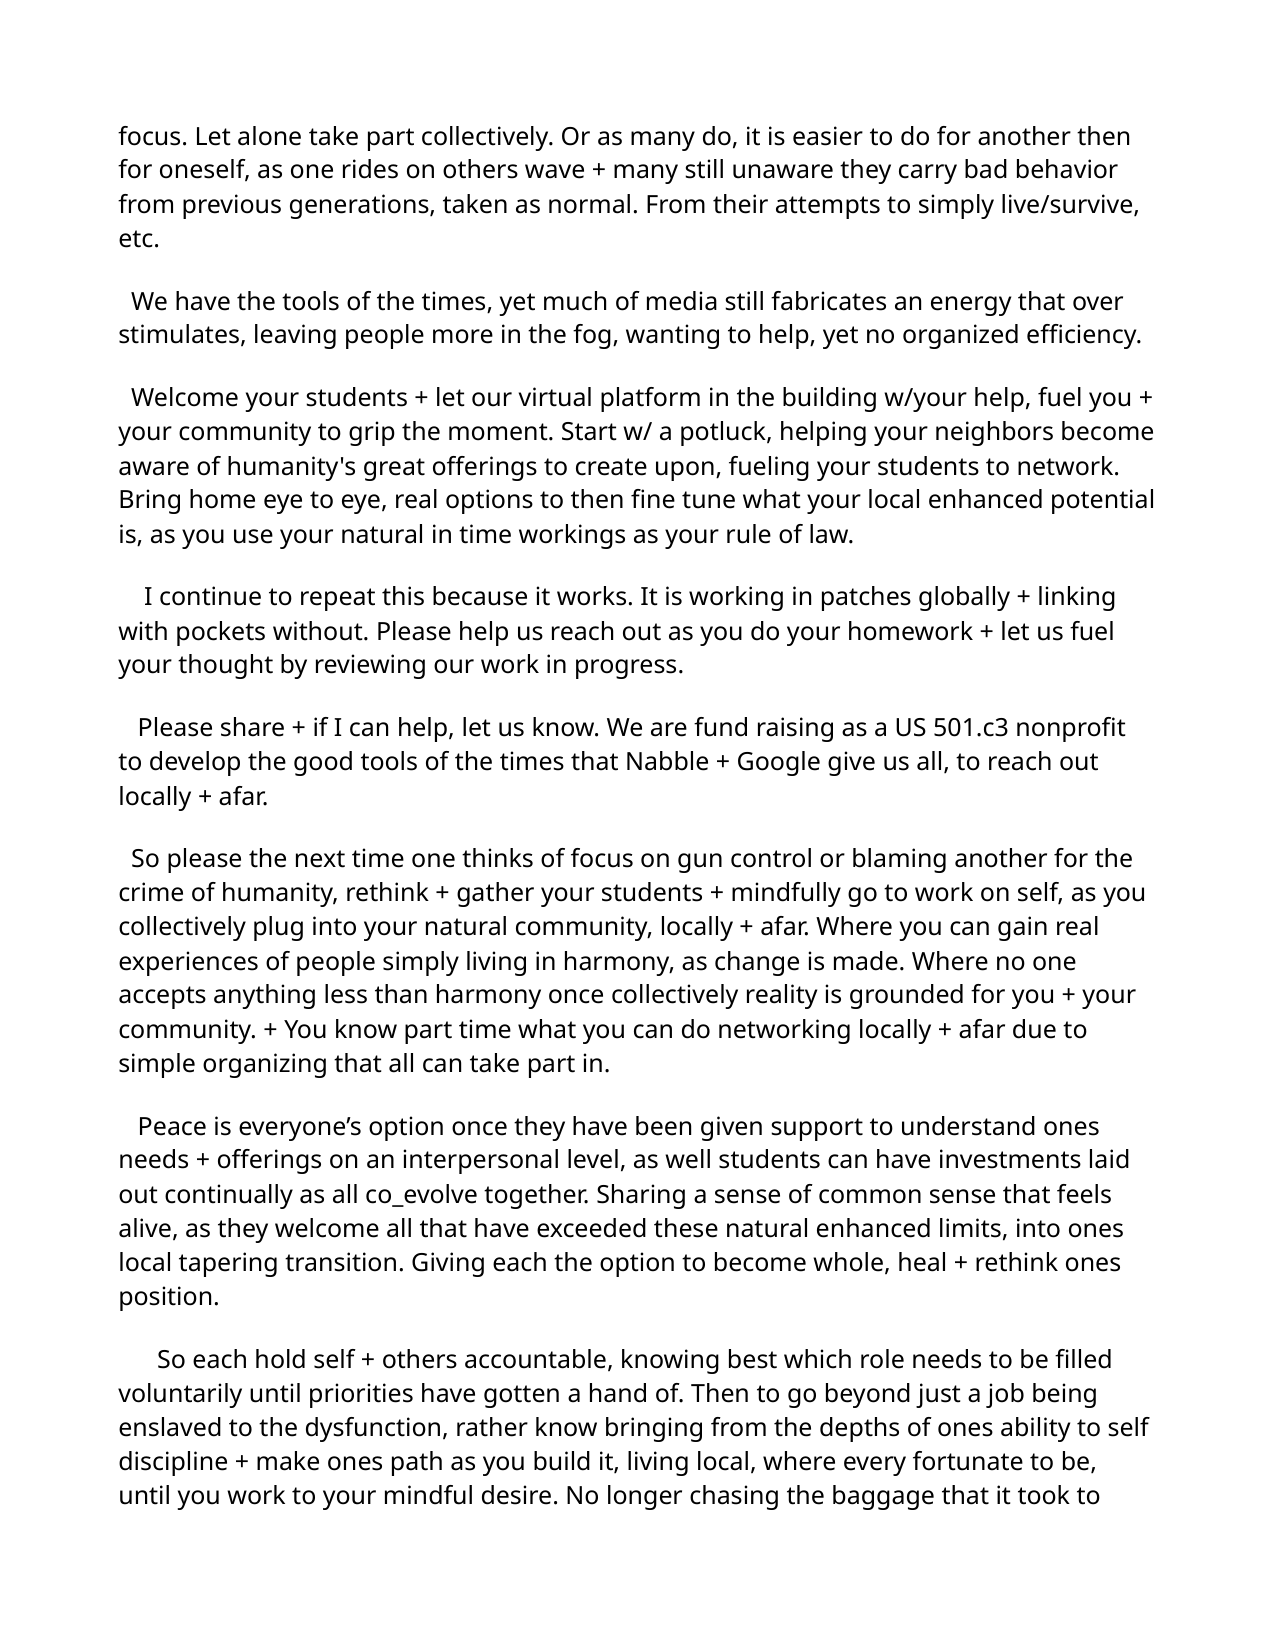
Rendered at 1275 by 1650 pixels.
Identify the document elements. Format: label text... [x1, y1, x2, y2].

text We have the tools of the times, yet much of media still fabricates an energy that over stimulates, leaving people more in the fog, wanting to help, yet no organized efficiency. [118, 283, 1157, 351]
text Please share + if I can help, let us know. We are fund raising as a US 501.c3 nonprofit to develop the good tools of the times that Nabble + Google give us all, to reach out locally + afar. [118, 710, 1157, 812]
text So please the next time one thinks of focus on gun control or blaming another for the crime of humanity, rethink + gather your students + mindfully go to work on self, as you collectively plug into your natural community, locally + afar. Where you can gain real experiences of people simply living in harmony, as change is made. Where no one accepts anything less than harmony once collectively reality is grounded for you + your community. + You know part time what you can do networking locally + afar due to simple organizing that all can take part in. [118, 841, 1157, 1079]
text Welcome your students + let our virtual platform in the building w/your help, fuel you + your community to grip the moment. Start w/ a potluck, helping your neighbors become aware of humanity's great offerings to create upon, fueling your students to network. Bring home eye to eye, real options to then fine tune what your local enhanced potential is, as you use your natural in time workings as your rule of law. [118, 380, 1157, 550]
text Peace is everyone’s option once they have been given support to understand ones needs + offerings on an interpersonal level, as well students can have investments laid out continually as all co_evolve together. Sharing a sense of common sense that feels alive, as they welcome all that have exceeded these natural enhanced limits, into ones local tapering transition. Giving each the option to become whole, heal + rethink ones position. [118, 1108, 1157, 1312]
text So each hold self + others accountable, knowing best which role needs to be filled voluntarily until priorities have gotten a hand of. Then to go beyond just a job being enslaved to the dysfunction, rather know bringing from the depths of ones ability to self discipline + make ones path as you build it, living local, where every fortunate to be, until you work to your mindful desire. No longer chasing the baggage that it took to [118, 1341, 1157, 1512]
text focus. Let alone take part collectively. Or as many do, it is easier to do for another then for oneself, as one rides on others wave + many still unaware they carry bad behavior from previous generations, taken as normal. From their attempts to simply live/survive, etc. [118, 118, 1157, 254]
text I continue to repeat this because it works. It is working in patches globally + linking with pockets without. Please help us reach out as you do your homework + let us fuel your thought by reviewing our work in progress. [118, 579, 1157, 681]
